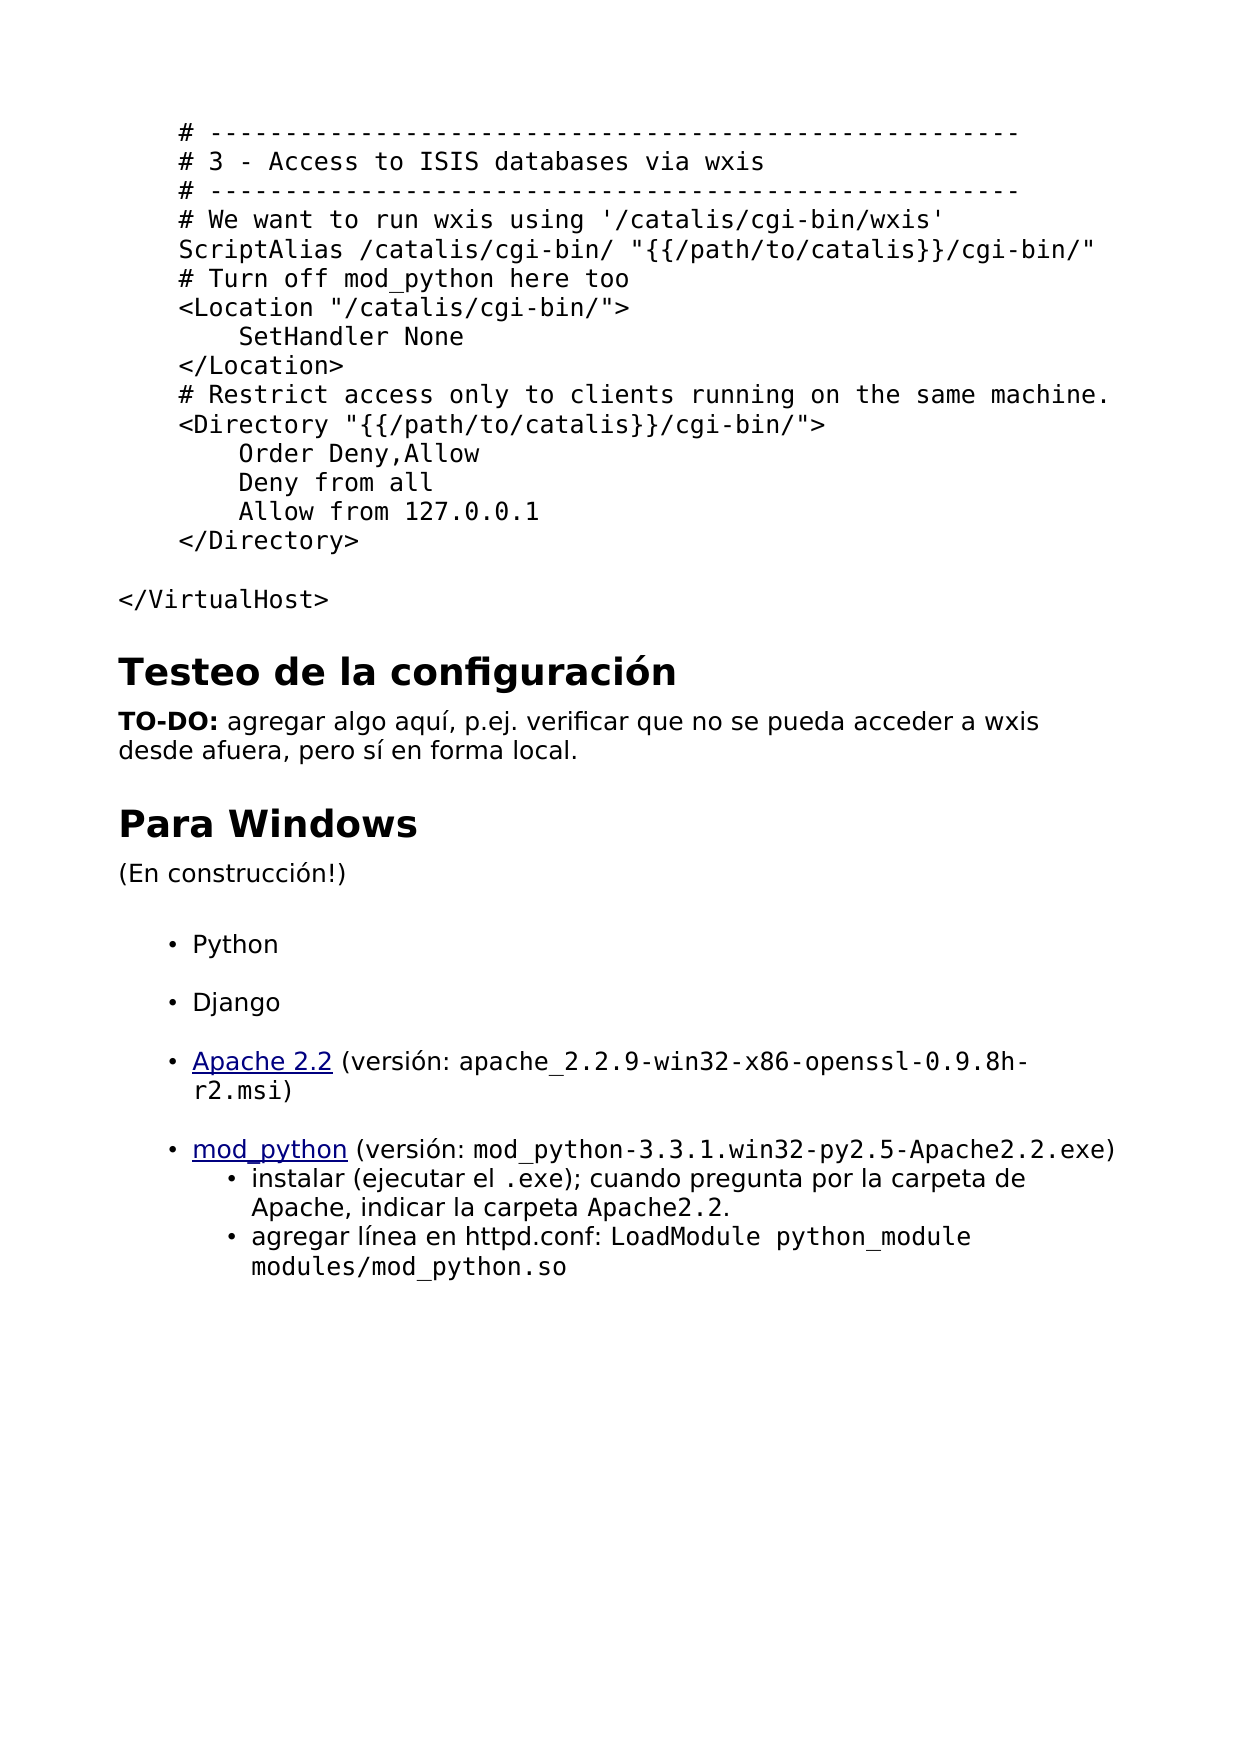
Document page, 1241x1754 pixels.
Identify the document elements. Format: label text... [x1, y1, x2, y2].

list Apache 2.2 (versión: apache_2.2.9-win32-x86-openssl-0.9.8h-r2.msi) [177, 1047, 1122, 1106]
list mod_python (versión: mod_python-3.3.1.win32-py2.5-Apache2.2.exe) [177, 1135, 1122, 1164]
subtitle Para Windows [118, 803, 1122, 846]
text (En construcción!) [118, 859, 1122, 888]
list Django [177, 989, 1122, 1018]
text # ------------------------------------------------------ # 3 - Access to ISIS databases via wxis # ------------------------------------------------------ # We want to run wxis using '/catalis/cgi-bin/wxis' ScriptAlias /catalis/cgi-bin/ "{{/path/to/catalis}}/cgi-bin/" # Turn off mod_python here too <Location "/catalis/cgi-bin/"> SetHandler None </Location> # Restrict access only to clients running on the same machine. <Directory "{{/path/to/catalis}}/cgi-bin/"> Order Deny,Allow Deny from all Allow from 127.0.0.1 </Directory> </VirtualHost> [118, 118, 1122, 614]
list instalar (ejecutar el .exe); cuando pregunta por la carpeta de Apache, indicar la carpeta Apache2.2. [236, 1164, 1122, 1223]
text TO-DO: agregar algo aquí, p.ej. verificar que no se pueda acceder a wxis desde afuera, pero sí en forma local. [118, 707, 1122, 765]
subtitle Testeo de la configuración [118, 651, 1122, 694]
list agregar línea en httpd.conf: LoadModule python_module modules/mod_python.so [236, 1223, 1122, 1281]
list Python [177, 930, 1122, 959]
